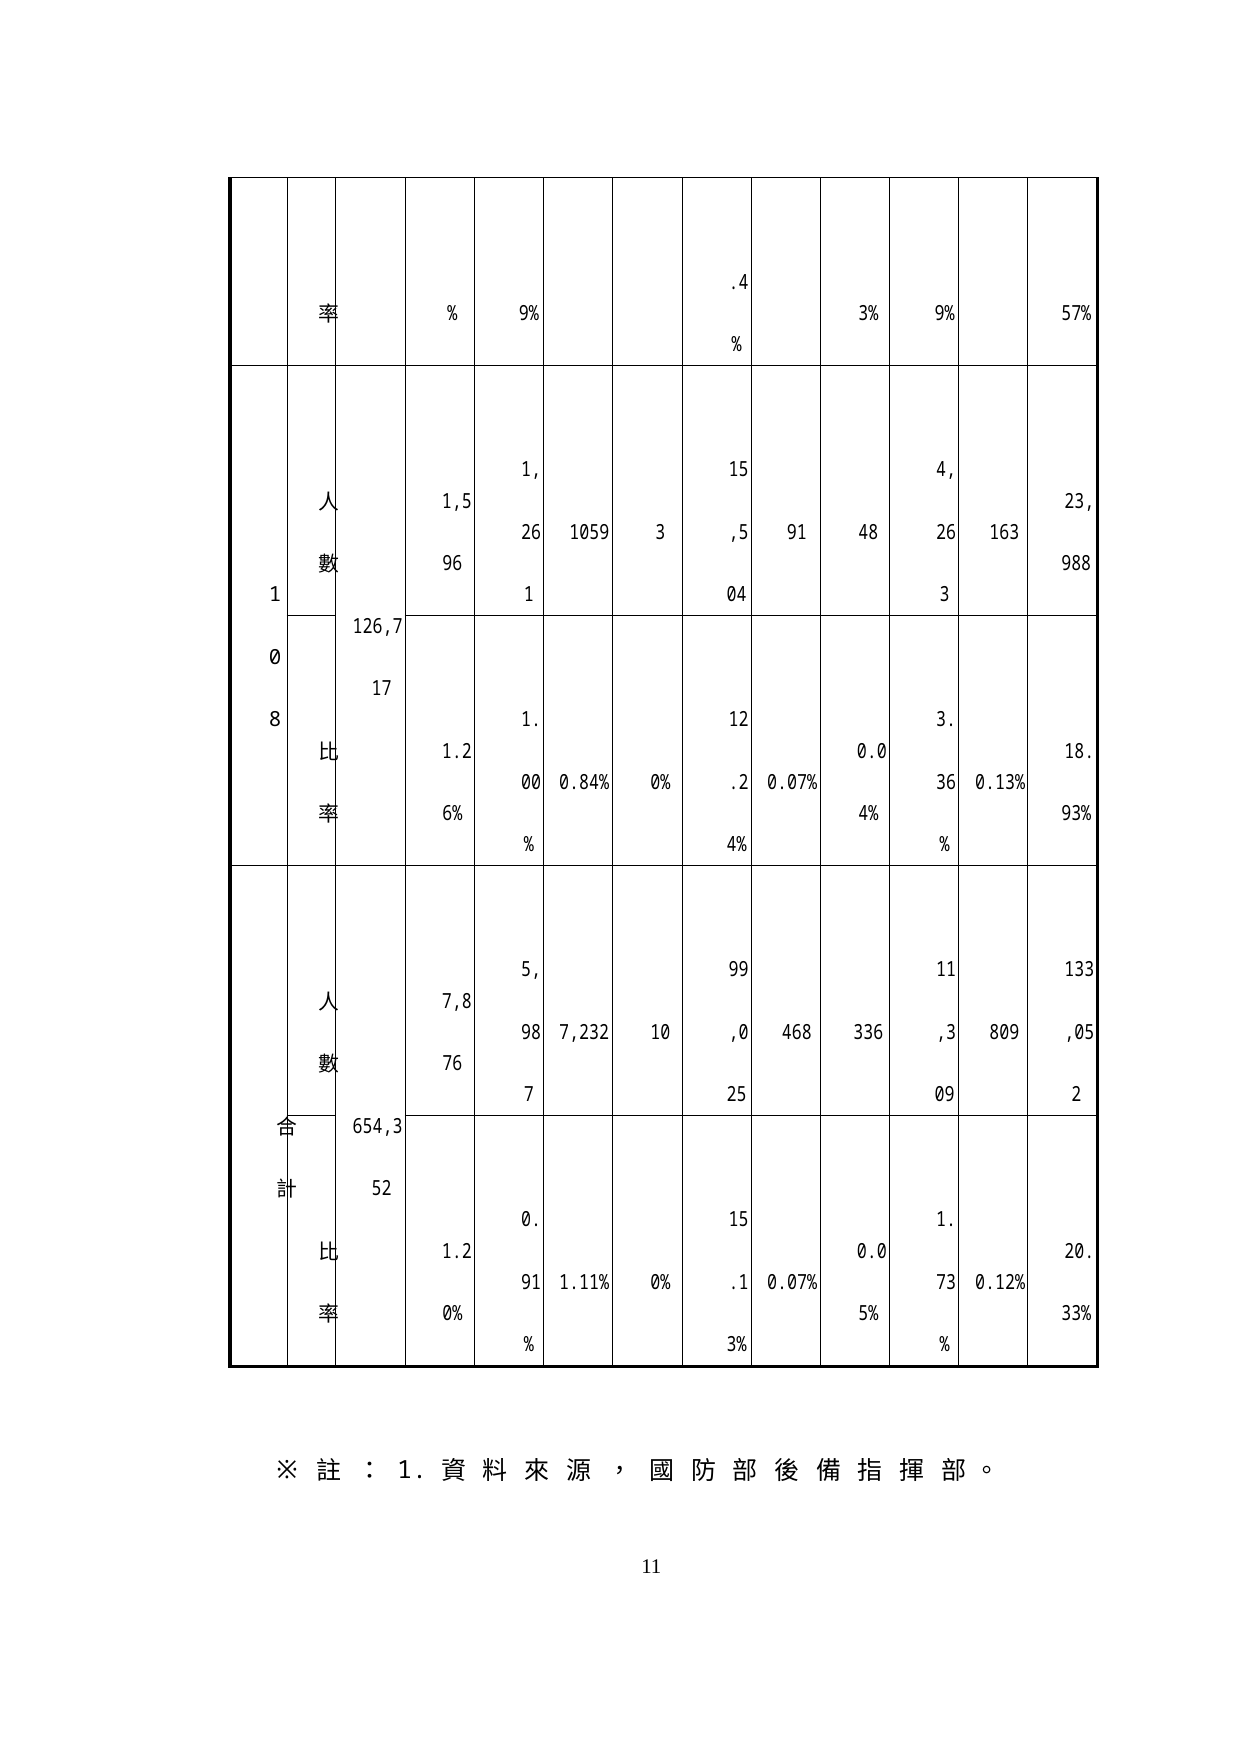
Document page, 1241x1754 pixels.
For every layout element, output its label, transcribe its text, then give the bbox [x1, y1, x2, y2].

table_cell 23,988 [1028, 366, 1096, 615]
table_cell 48 [821, 366, 889, 615]
table_cell 9% [890, 178, 958, 365]
table_cell 0.13% [959, 616, 1027, 865]
table_cell 人數 [288, 366, 335, 615]
table_cell 1.11% [544, 1116, 612, 1365]
table_cell 468 [752, 866, 820, 1115]
table_cell 3% [821, 178, 889, 365]
table_cell 0.12% [959, 1116, 1027, 1365]
table_cell 9% [475, 178, 543, 365]
table_cell 57% [1028, 178, 1096, 365]
table_cell 0.04% [821, 616, 889, 865]
table_cell 0% [613, 1116, 682, 1365]
table_cell 15,504 [683, 366, 751, 615]
table_cell 1059 [544, 366, 612, 615]
table_cell 20.33% [1028, 1116, 1096, 1365]
table_cell 人數 [288, 866, 335, 1115]
table_cell [959, 178, 1027, 365]
table_cell 0.91% [475, 1116, 543, 1365]
table_cell [613, 178, 682, 365]
table_cell 5,987 [475, 866, 543, 1115]
table_cell 7,232 [544, 866, 612, 1115]
table_cell 比率 [288, 616, 335, 865]
table_cell 12.24% [683, 616, 751, 865]
table_cell 0.07% [752, 616, 820, 865]
text ※註：1.資料來源，國防部後備指揮部。 [227, 1427, 1058, 1490]
table_cell 1,596 [406, 366, 474, 615]
table_cell [544, 178, 612, 365]
table_cell 126,533 [336, 178, 405, 365]
table_cell 336 [821, 866, 889, 1115]
table_cell [232, 178, 287, 365]
table_cell 163 [959, 366, 1027, 615]
table_cell 0.05% [821, 1116, 889, 1365]
table_cell [752, 178, 820, 365]
table_cell 10 [613, 866, 682, 1115]
table_cell 1.73% [890, 1116, 958, 1365]
table_cell 0.84% [544, 616, 612, 865]
table_cell 133,052 [1028, 866, 1096, 1115]
table_cell 7,876 [406, 866, 474, 1115]
table_cell 108 [232, 366, 287, 865]
table_cell 1.26% [406, 616, 474, 865]
table_cell 15.13% [683, 1116, 751, 1365]
table_cell 4,263 [890, 366, 958, 615]
table_cell 1.00% [475, 616, 543, 865]
table_cell .4% [683, 178, 751, 365]
table_cell 91 [752, 366, 820, 615]
table_cell 18.93% [1028, 616, 1096, 865]
table_cell 126,717 [336, 366, 405, 865]
table_cell 比率 [288, 178, 335, 365]
table_cell 1,261 [475, 366, 543, 615]
table_cell 11,309 [890, 866, 958, 1115]
table_cell 99,025 [683, 866, 751, 1115]
table_cell 3.36% [890, 616, 958, 865]
table_cell 0.07% [752, 1116, 820, 1365]
table_cell 1.20% [406, 1116, 474, 1365]
table_cell 809 [959, 866, 1027, 1115]
table_cell 合計 [232, 866, 287, 1365]
table_cell % [406, 178, 474, 365]
table_cell 0% [613, 616, 682, 865]
table_cell 3 [613, 366, 682, 615]
table_cell 比率 [288, 1116, 335, 1365]
table_cell 654,352 [336, 866, 405, 1365]
